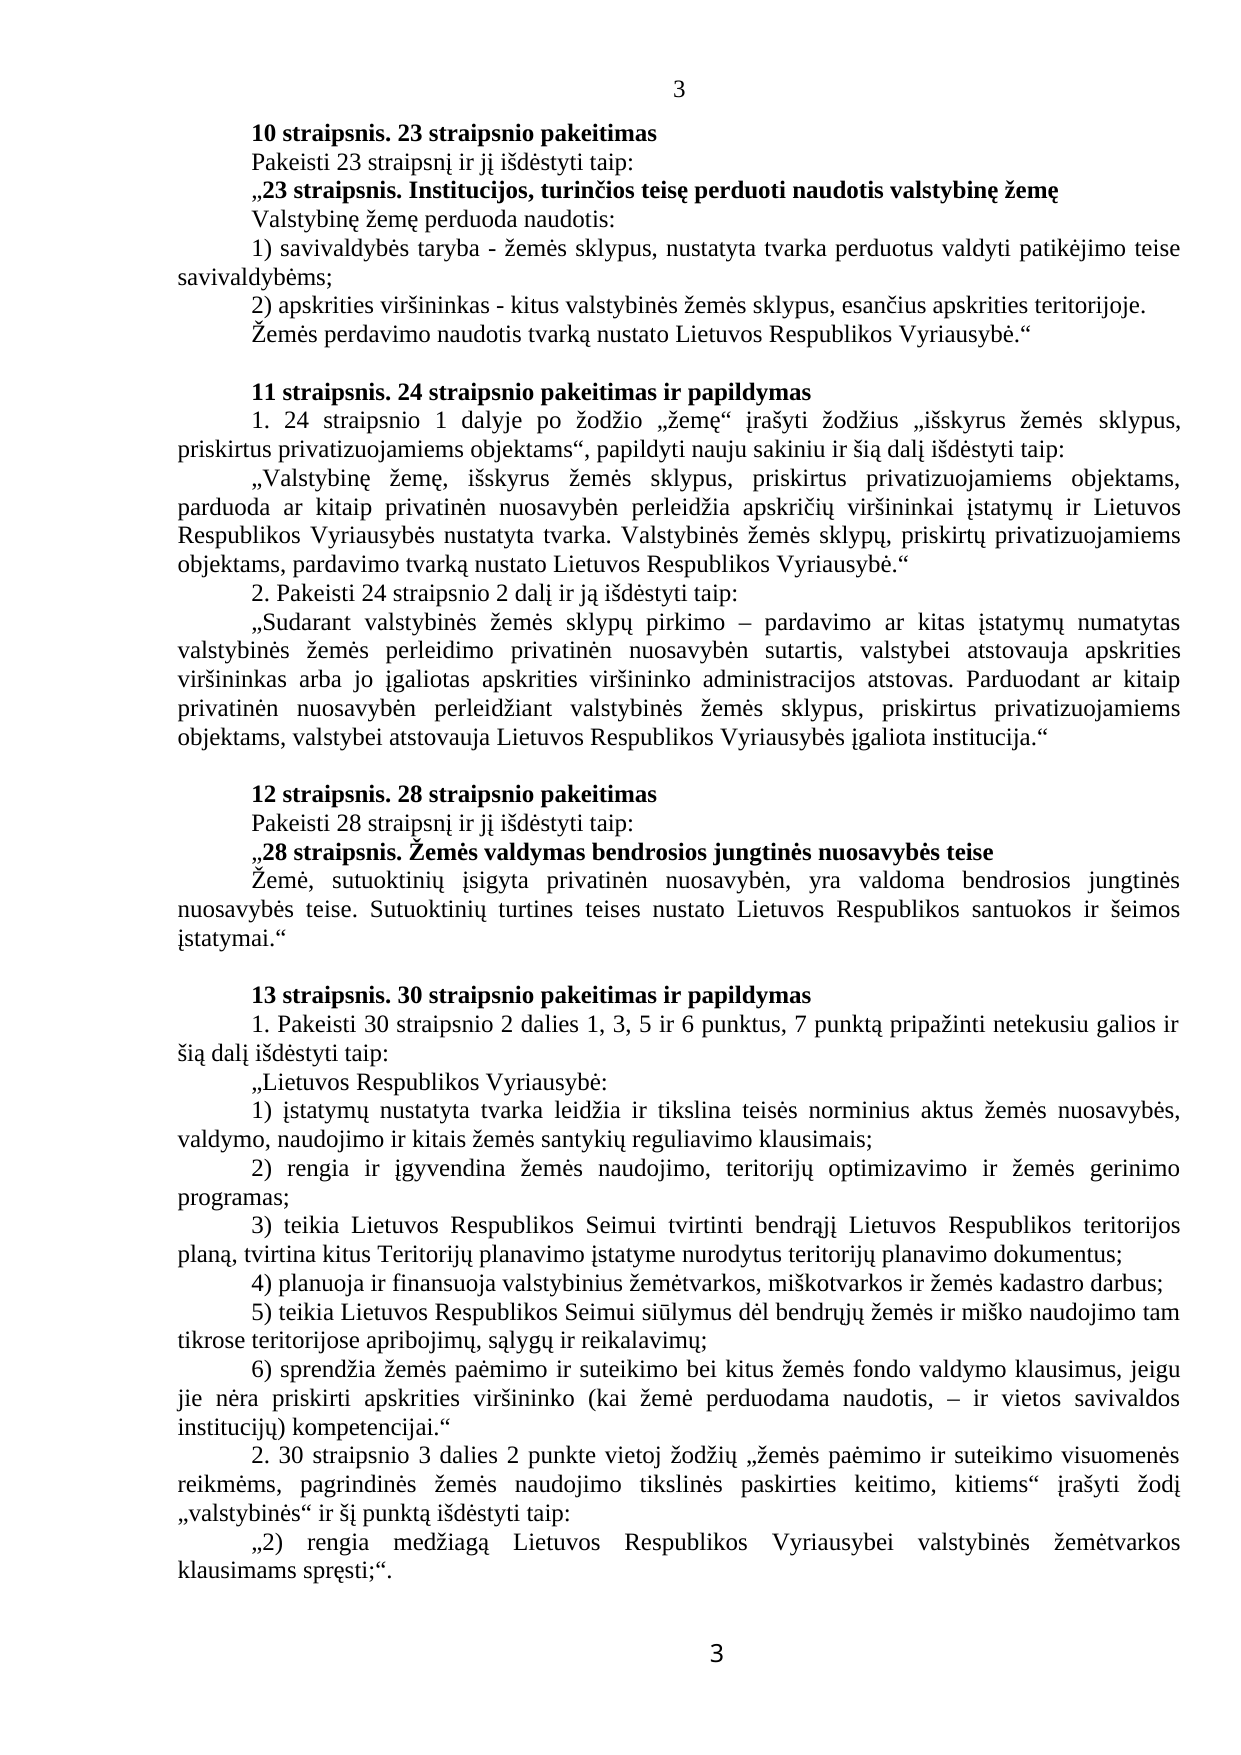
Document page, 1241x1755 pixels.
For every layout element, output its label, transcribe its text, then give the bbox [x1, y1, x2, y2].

text 12 straipsnis. 28 straipsnio pakeitimas [177, 779, 1181, 808]
text „23 straipsnis. Institucijos, turinčios teisę perduoti naudotis valstybinę žemę [177, 176, 1181, 204]
text „Valstybinę žemę, išskyrus žemės sklypus, priskirtus privatizuojamiems objektams, parduoda ar kitaip privatinėn nuosavybėn perleidžia apskričių viršininkai įstatymų ir Lietuvos Respublikos Vyriausybės nustatyta tvarka. Valstybinės žemės sklypų, priskirtų privatizuojamiems objektams, pardavimo tvarką nustato Lietuvos Respublikos Vyriausybė.“ [177, 463, 1181, 578]
text „2) rengia medžiagą Lietuvos Respublikos Vyriausybei valstybinės žemėtvarkos klausimams spręsti;“. [177, 1527, 1181, 1584]
text 3) teikia Lietuvos Respublikos Seimui tvirtinti bendrąjį Lietuvos Respublikos teritorijos planą, tvirtina kitus Teritorijų planavimo įstatyme nurodytus teritorijų planavimo dokumentus; [177, 1211, 1181, 1268]
text 4) planuoja ir finansuoja valstybinius žemėtvarkos, miškotvarkos ir žemės kadastro darbus; [177, 1268, 1181, 1297]
text 13 straipsnis. 30 straipsnio pakeitimas ir papildymas [177, 981, 1181, 1009]
text „Lietuvos Respublikos Vyriausybė: [177, 1067, 1181, 1096]
text 1) įstatymų nustatyta tvarka leidžia ir tikslina teisės norminius aktus žemės nuosavybės, valdymo, naudojimo ir kitais žemės santykių reguliavimo klausimais; [177, 1096, 1181, 1153]
text 2) rengia ir įgyvendina žemės naudojimo, teritorijų optimizavimo ir žemės gerinimo programas; [177, 1153, 1181, 1211]
text 11 straipsnis. 24 straipsnio pakeitimas ir papildymas [177, 377, 1181, 406]
text Valstybinę žemę perduoda naudotis: [177, 204, 1181, 233]
text 2) apskrities viršininkas - kitus valstybinės žemės sklypus, esančius apskrities teritorijoje. [177, 291, 1181, 319]
text 1. Pakeisti 30 straipsnio 2 dalies 1, 3, 5 ir 6 punktus, 7 punktą pripažinti netekusiu galios ir šią dalį išdėstyti taip: [177, 1009, 1181, 1067]
text 2. 30 straipsnio 3 dalies 2 punkte vietoj žodžių „žemės paėmimo ir suteikimo visuomenės reikmėms, pagrindinės žemės naudojimo tikslinės paskirties keitimo, kitiems“ įrašyti žodį „valstybinės“ ir šį punktą išdėstyti taip: [177, 1441, 1181, 1527]
text 5) teikia Lietuvos Respublikos Seimui siūlymus dėl bendrųjų žemės ir miško naudojimo tam tikrose teritorijose apribojimų, sąlygų ir reikalavimų; [177, 1297, 1181, 1354]
text „28 straipsnis. Žemės valdymas bendrosios jungtinės nuosavybės teise [177, 837, 1181, 866]
text 2. Pakeisti 24 straipsnio 2 dalį ir ją išdėstyti taip: [177, 578, 1181, 607]
text Pakeisti 23 straipsnį ir jį išdėstyti taip: [177, 147, 1181, 176]
text Žemė, sutuoktinių įsigyta privatinėn nuosavybėn, yra valdoma bendrosios jungtinės nuosavybės teise. Sutuoktinių turtines teises nustato Lietuvos Respublikos santuokos ir šeimos įstatymai.“ [177, 866, 1181, 952]
text 1) savivaldybės taryba - žemės sklypus, nustatyta tvarka perduotus valdyti patikėjimo teise savivaldybėms; [177, 233, 1181, 291]
text 6) sprendžia žemės paėmimo ir suteikimo bei kitus žemės fondo valdymo klausimus, jeigu jie nėra priskirti apskrities viršininko (kai žemė perduodama naudotis, – ir vietos savivaldos institucijų) kompetencijai.“ [177, 1354, 1181, 1441]
text Žemės perdavimo naudotis tvarką nustato Lietuvos Respublikos Vyriausybė.“ [177, 319, 1181, 348]
text 1. 24 straipsnio 1 dalyje po žodžio „žemę“ įrašyti žodžius „išskyrus žemės sklypus, priskirtus privatizuojamiems objektams“, papildyti nauju sakiniu ir šią dalį išdėstyti taip: [177, 406, 1181, 463]
text Pakeisti 28 straipsnį ir jį išdėstyti taip: [177, 808, 1181, 837]
text „Sudarant valstybinės žemės sklypų pirkimo – pardavimo ar kitas įstatymų numatytas valstybinės žemės perleidimo privatinėn nuosavybėn sutartis, valstybei atstovauja apskrities viršininkas arba jo įgaliotas apskrities viršininko administracijos atstovas. Parduodant ar kitaip privatinėn nuosavybėn perleidžiant valstybinės žemės sklypus, priskirtus privatizuojamiems objektams, valstybei atstovauja Lietuvos Respublikos Vyriausybės įgaliota institucija.“ [177, 607, 1181, 751]
text 10 straipsnis. 23 straipsnio pakeitimas [177, 118, 1181, 147]
